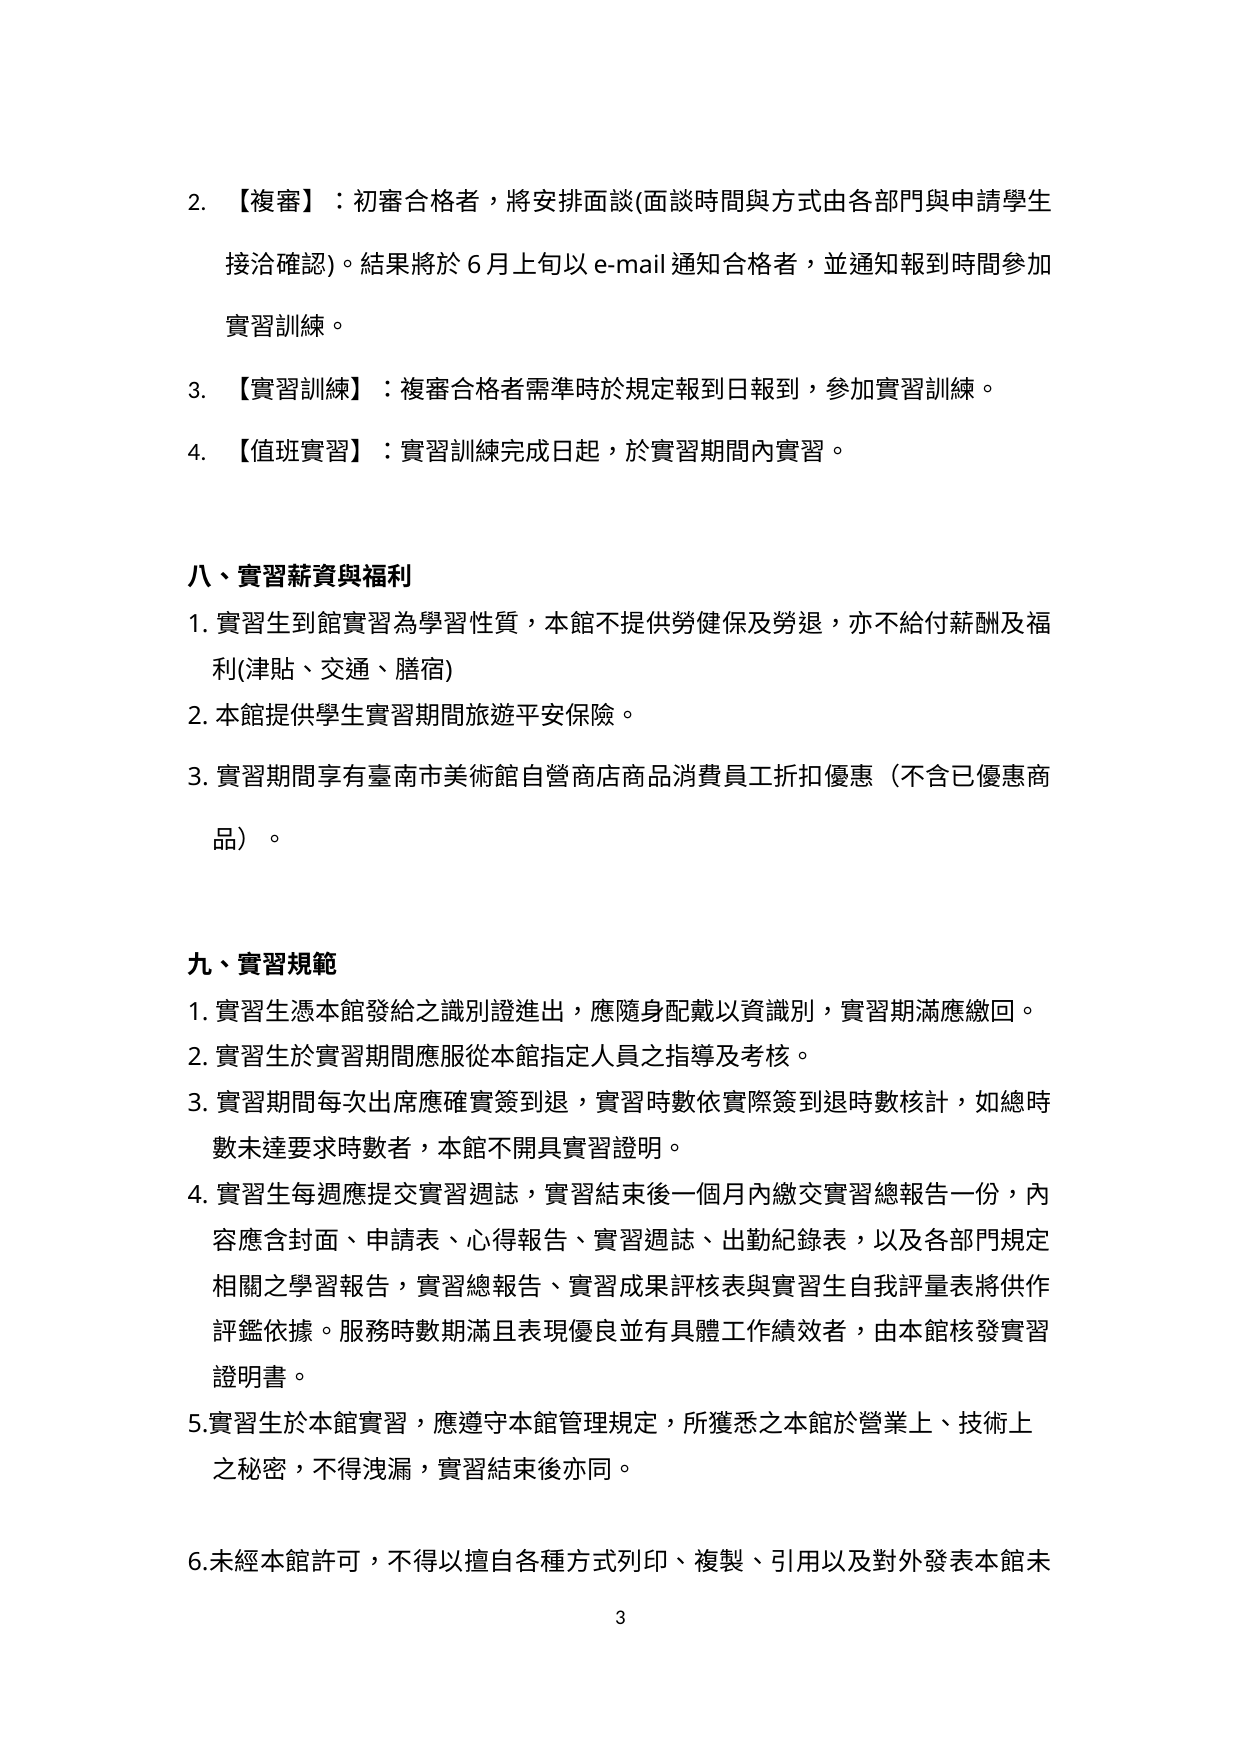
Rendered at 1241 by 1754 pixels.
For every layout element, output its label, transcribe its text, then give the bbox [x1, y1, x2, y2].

text 2. 本館提供學生實習期間旅遊平安保險。 [187, 687, 1053, 733]
list 【複審】：初審合格者，將安排面談(面談時間與方式由各部門與申請學生接洽確認)。結果將於6月上旬以e-mail通知合格者，並通知報到時間參加實習訓練。 [187, 158, 1053, 346]
text 1. 實習生憑本館發給之識別證進出，應隨身配戴以資識別，實習期滿應繳回。 [187, 983, 1053, 1029]
text 6.未經本館許可，不得以擅自各種方式列印、複製、引用以及對外發表本館未 [187, 1533, 1053, 1579]
list 【值班實習】：實習訓練完成日起，於實習期間內實習。 [187, 408, 1053, 471]
table_header [188, 1488, 1240, 1533]
text 八、實習薪資與福利 [187, 533, 1053, 596]
text 4. 實習生每週應提交實習週誌，實習結束後一個月內繳交實習總報告一份，內容應含封面、申請表、心得報告、實習週誌、出勤紀錄表，以及各部門規定相關之學習報告，實習總報告、實習成果評核表與實習生自我評量表將供作評鑑依據。服務時數期滿且表現優良並有具體工作績效者，由本館核發實習證明書。 [187, 1167, 1053, 1396]
text 1. 實習生到館實習為學習性質，本館不提供勞健保及勞退，亦不給付薪酬及福利(津貼、交通、膳宿) [187, 596, 1053, 687]
text 3. 實習期間享有臺南市美術館自營商店商品消費員工折扣優惠（不含已優惠商品）。 [187, 733, 1053, 858]
text 3. 實習期間每次出席應確實簽到退，實習時數依實際簽到退時數核計，如總時數未達要求時數者，本館不開具實習證明。 [187, 1075, 1053, 1167]
text 九、實習規範 [187, 921, 1053, 983]
text 2. 實習生於實習期間應服從本館指定人員之指導及考核。 [187, 1029, 1053, 1075]
text 5.實習生於本館實習，應遵守本館管理規定，所獲悉之本館於營業上、技術上 [187, 1396, 1053, 1442]
list 【實習訓練】：複審合格者需準時於規定報到日報到，參加實習訓練。 [187, 346, 1053, 408]
text 之秘密，不得洩漏，實習結束後亦同。 [212, 1442, 1053, 1487]
